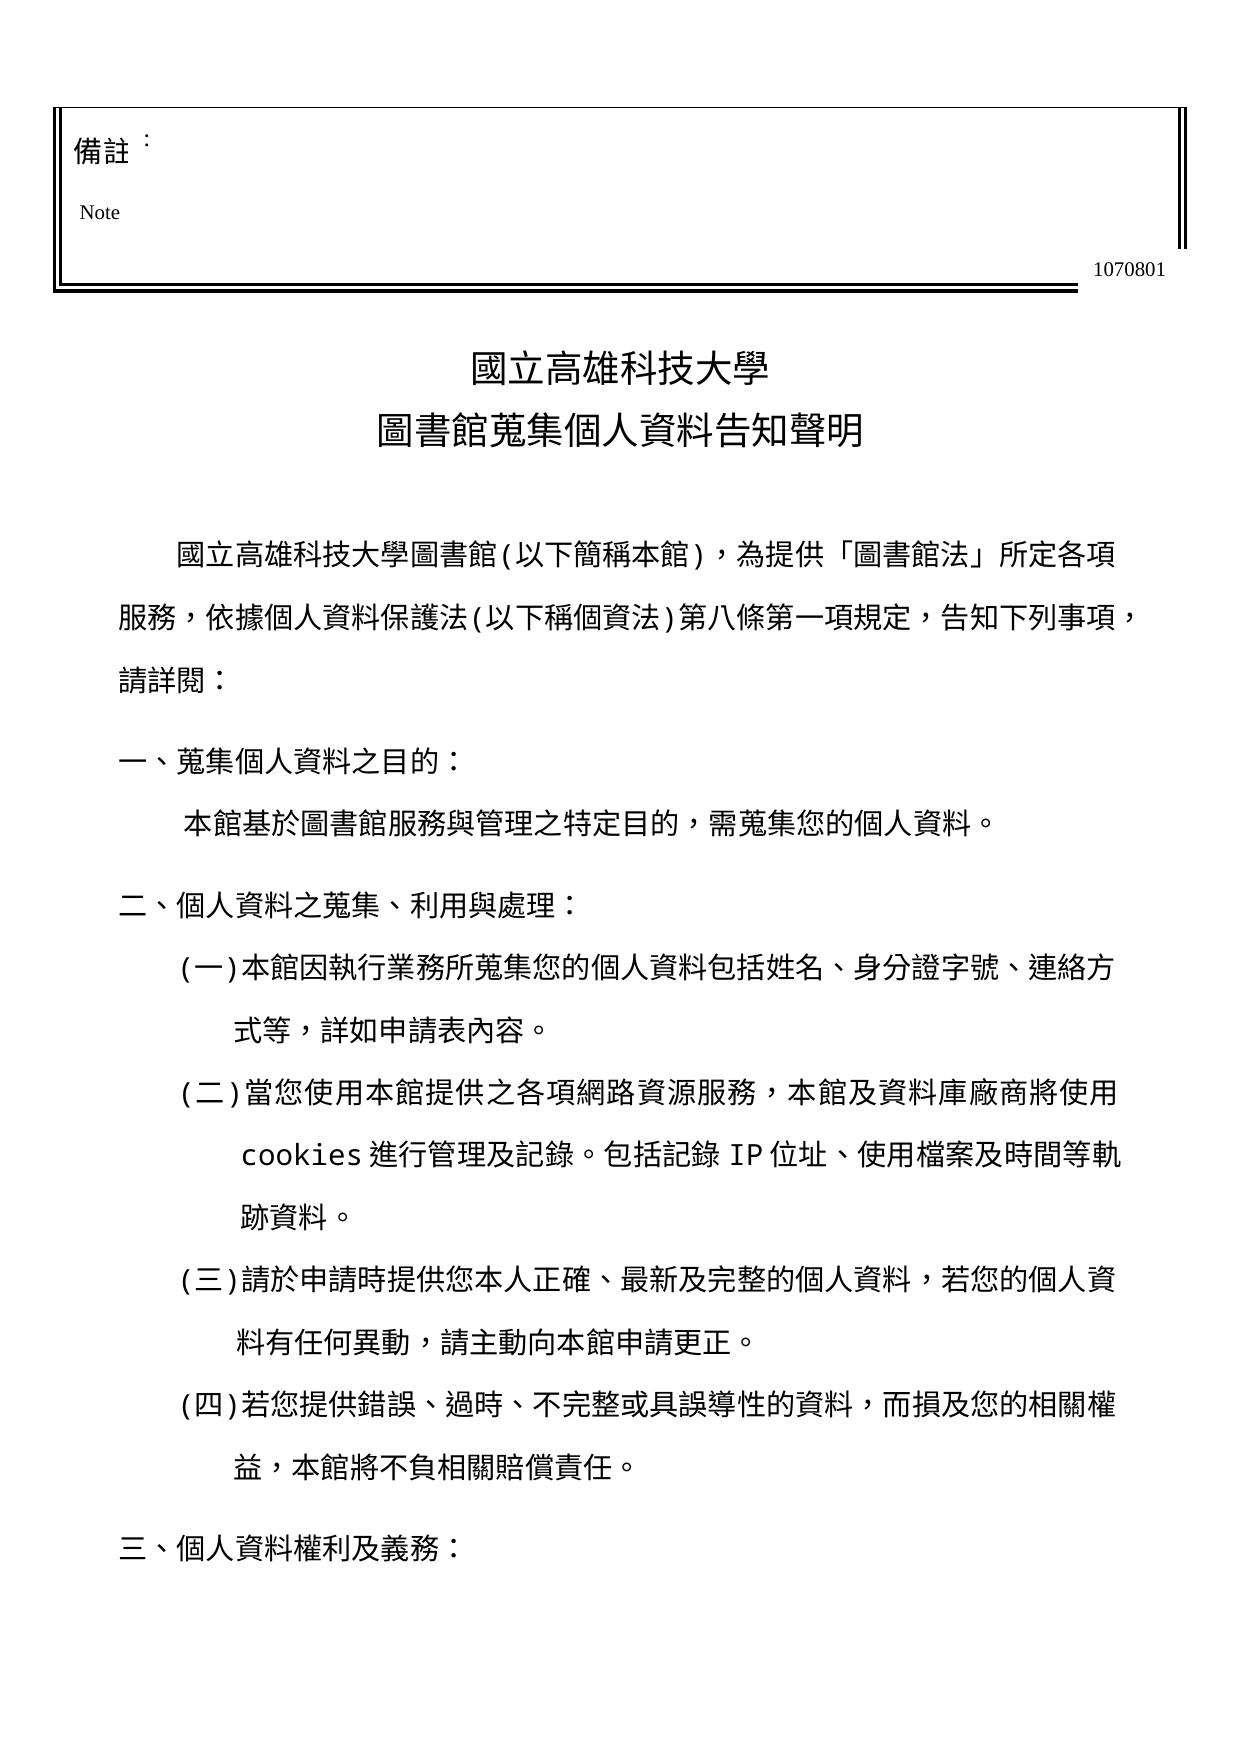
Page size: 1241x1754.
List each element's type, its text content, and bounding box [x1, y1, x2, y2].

text 二、個人資料之蒐集、利用與處理： [118, 862, 1122, 924]
text (一)本館因執行業務所蒐集您的個人資料包括姓名、身分證字號、連絡方式等，詳如申請表內容。 [177, 924, 1122, 1049]
text 三、個人資料權利及義務： [118, 1505, 1122, 1568]
text (二)當您使用本館提供之各項網路資源服務，本館及資料庫廠商將使用cookies進行管理及記錄。包括記錄IP位址、使用檔案及時間等軌跡資料。 [177, 1049, 1122, 1237]
text 國立高雄科技大學圖書館(以下簡稱本館)，為提供「圖書館法」所定各項服務，依據個人資料保護法(以下稱個資法)第八條第一項規定，告知下列事項，請詳閱： [118, 512, 1122, 699]
text (三)請於申請時提供您本人正確、最新及完整的個人資料，若您的個人資料有任何異動，請主動向本館申請更正。 [177, 1237, 1122, 1362]
text 國立高雄科技大學 [118, 324, 1122, 387]
text 本館基於圖書館服務與管理之特定目的，需蒐集您的個人資料。 [118, 780, 1122, 843]
text 圖書館蒐集個人資料告知聲明 [118, 387, 1122, 449]
text (四)若您提供錯誤、過時、不完整或具誤導性的資料，而損及您的相關權益，本館將不負相關賠償責任。 [177, 1362, 1122, 1487]
text 一、蒐集個人資料之目的： [118, 718, 1122, 780]
table_cell 備註 Note [62, 108, 1209, 300]
